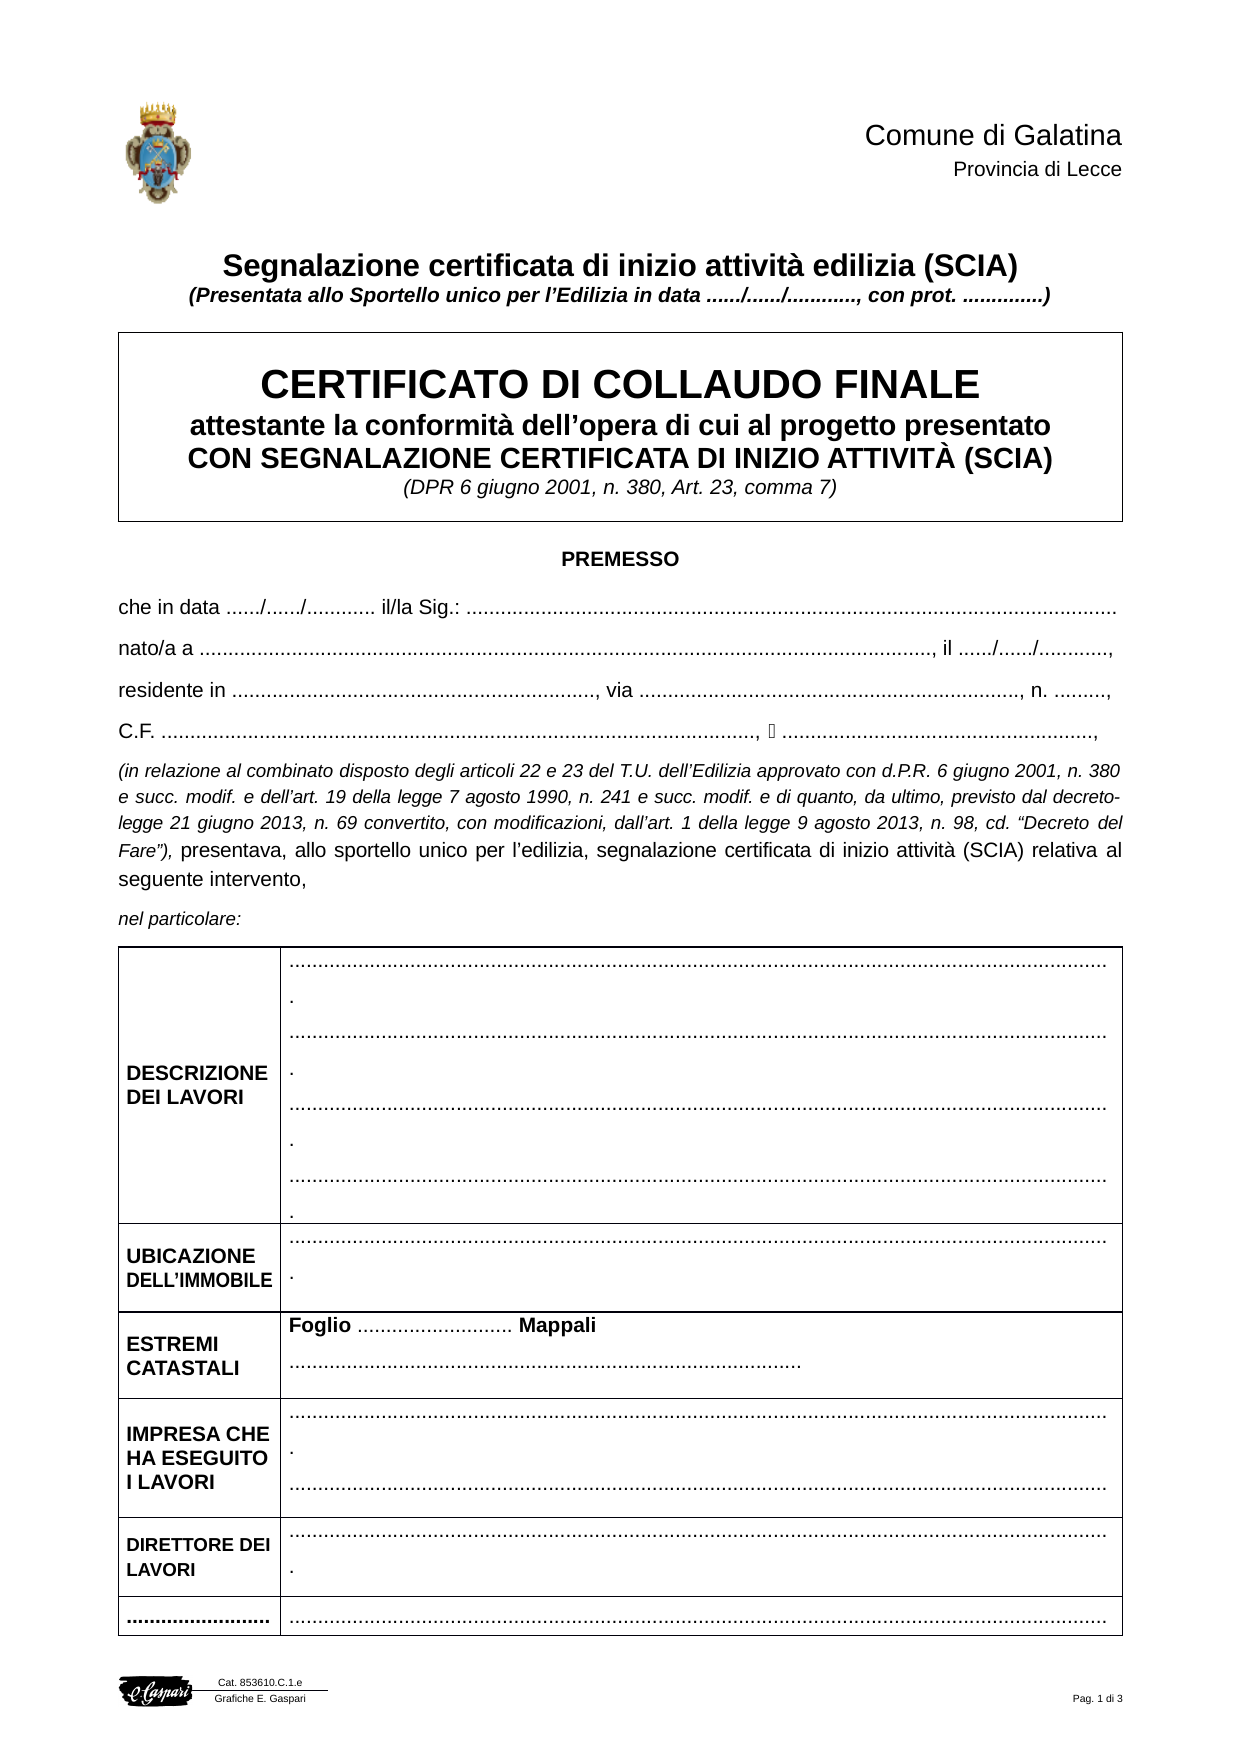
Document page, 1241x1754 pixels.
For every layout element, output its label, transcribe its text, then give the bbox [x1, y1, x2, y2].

table_cell ............................................................................................................................................... ............................................................................................................................................... [281, 1224, 1122, 1311]
text residente in ..............................................................., via .................................................................., n. ........., [118, 677, 1122, 701]
picture [122, 87, 224, 219]
subtitle PREMESSO [118, 547, 1122, 571]
table_cell Foglio ........................... Mappali ......................................................................................... ............................................................................................................................................... [281, 1313, 1122, 1398]
text che in data ....../....../............ il/la Sig.: ................................................................................................................. [118, 595, 1122, 619]
title Segnalazione certificata di inizio attività edilizia (SCIA) [118, 247, 1122, 283]
table_cell ESTREMI CATASTALI [119, 1313, 280, 1398]
text Comune di Galatina [224, 118, 1122, 152]
picture [118, 1675, 193, 1707]
text (in relazione al combinato disposto degli articoli 22 e 23 del T.U. dell’Edilizia approvato con d.P.R. 6 giugno 2001, n. 380 e succ. modif. e dell’art. 19 della legge 7 agosto 1990, n. 241 e succ. modif. e di quanto, da ultimo, previsto dal decreto-legge 21 giugno 2013, n. 69 convertito, con modificazioni, dall’art. 1 della legge 9 agosto 2013, n. 98, cd. “Decreto del Fare”), presentava, allo sportello unico per l’edilizia, segnalazione certificata di inizio attività (SCIA) relativa al seguente intervento, [118, 760, 1122, 891]
table_cell UBICAZIONE DELL’IMMOBILE [119, 1224, 280, 1311]
table_cell IMPRESA CHE HA ESEGUITO I LAVORI [119, 1399, 280, 1517]
table_cell ............................................................................................................................................... ............................................................................................................................................... [281, 1597, 1122, 1635]
text nato/a a ..............................................................................................................................., il ....../....../............, [118, 636, 1122, 660]
table_cell DIRETTORE DEI LAVORI [119, 1518, 280, 1596]
text (Presentata allo Sportello unico per l’Edilizia in data ....../....../............, con prot. ..............) [118, 283, 1122, 307]
table_cell ............................................................................................................................................... ............................................................................................................................................... [281, 1518, 1122, 1596]
text Provincia di Lecce [224, 157, 1122, 181]
table_cell ......................... [119, 1597, 280, 1635]
table_header ............................................................................................................................................... ............................................................................................................................................... ............................................................................................................................................... ............................................................................................................................................... [281, 948, 1122, 1223]
table_header DESCRIZIONE DEI LAVORI [119, 948, 280, 1223]
text nel particolare: [118, 908, 1122, 930]
table_header CERTIFICATO DI COLLAUDO FINALE attestante la conformità dell’opera di cui al progetto presentato CON SEGNALAZIONE CERTIFICATA DI INIZIO ATTIVITÀ (SCIA) (DPR 6 giugno 2001, n. 380, Art. 23, comma 7) [119, 333, 1122, 521]
text C.F. .......................................................................................................,  ......................................................, [118, 719, 1122, 743]
table_cell ............................................................................................................................................... ............................................................................................................................................... Cod. Fisc. ..................................................................  ..................................................... [281, 1399, 1122, 1517]
